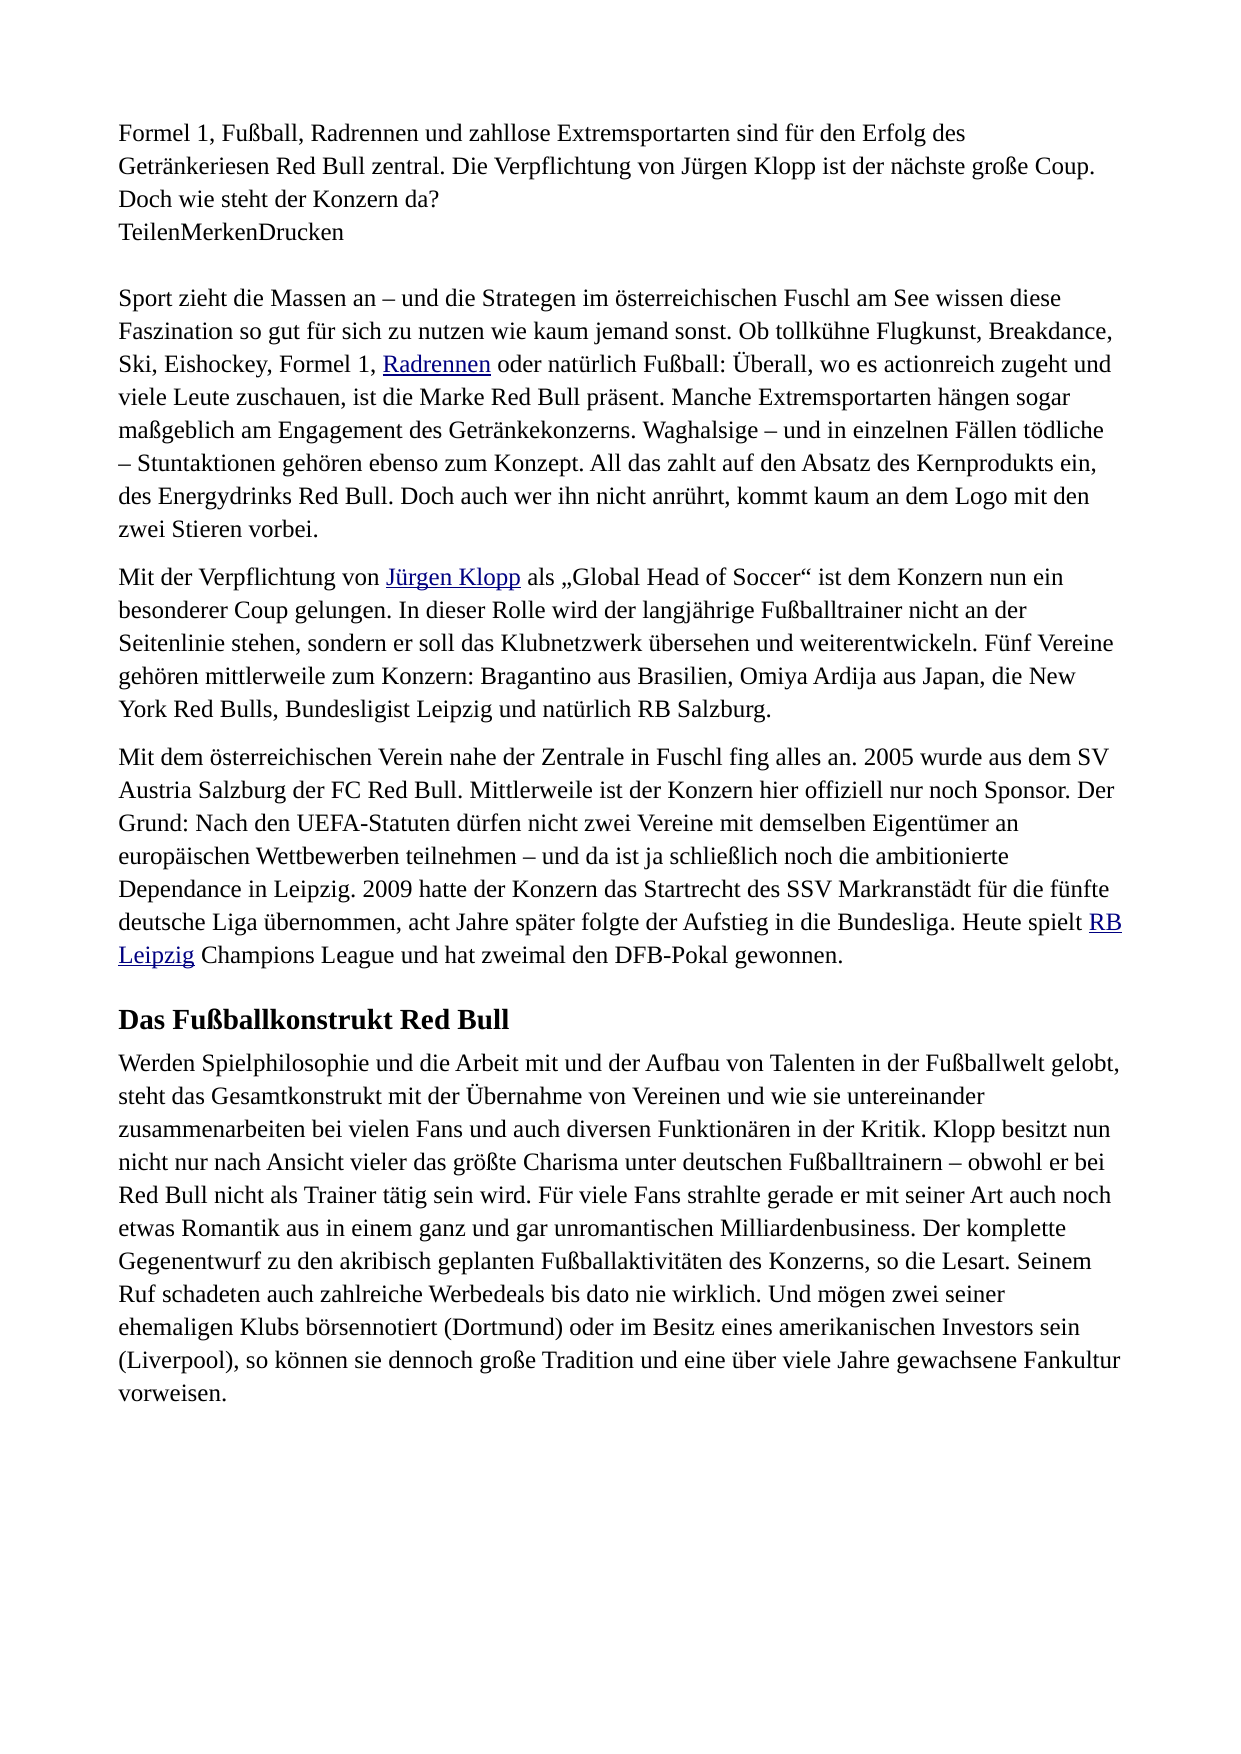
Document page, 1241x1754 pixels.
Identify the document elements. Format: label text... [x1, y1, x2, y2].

text Mit der Verpflichtung von Jürgen Klopp als „Global Head of Soccer“ ist dem Konzern nun ein besonderer Coup gelungen. In dieser Rolle wird der langjährige Fußballtrainer nicht an der Seitenlinie stehen, sondern er soll das Klubnetzwerk übersehen und weiterentwickeln. Fünf Vereine gehören mittlerweile zum Konzern: Bragantino aus Brasilien, Omiya Ardija aus Japan, die New York Red Bulls, Bundesligist Leipzig und natürlich RB Salzburg. [118, 562, 1122, 723]
subtitle Das Fußballkonstrukt Red Bull [118, 1002, 1122, 1036]
text TeilenMerkenDrucken [118, 217, 1122, 246]
text Sport zieht die Massen an – und die Strategen im österreichischen Fuschl am See wissen diese Faszination so gut für sich zu nutzen wie kaum jemand sonst. Ob tollkühne Flugkunst, Breakdance, Ski, Eishockey, Formel 1, Radrennen oder natürlich Fußball: Überall, wo es actionreich zugeht und viele Leute zuschauen, ist die Marke Red Bull präsent. Manche Extremsportarten hängen sogar maßgeblich am Engagement des Getränkekonzerns. Waghalsige – und in einzelnen Fällen tödliche – Stuntaktionen gehören ebenso zum Konzept. All das zahlt auf den Absatz des Kernprodukts ein, des Energydrinks Red Bull. Doch auch wer ihn nicht anrührt, kommt kaum an dem Logo mit den zwei Stieren vorbei. [118, 283, 1122, 543]
text Mit dem österreichischen Verein nahe der Zentrale in Fuschl fing alles an. 2005 wurde aus dem SV Austria Salzburg der FC Red Bull. Mittlerweile ist der Konzern hier offiziell nur noch Sponsor. Der Grund: Nach den UEFA-Statuten dürfen nicht zwei Vereine mit demselben Eigentümer an europäischen Wettbewerben teilnehmen – und da ist ja schließlich noch die ambitionierte Dependance in Leipzig. 2009 hatte der Konzern das Startrecht des SSV Markranstädt für die fünfte deutsche Liga übernommen, acht Jahre später folgte der Aufstieg in die Bundesliga. Heute spielt RB Leipzig Champions League und hat zweimal den DFB-Pokal gewonnen. [118, 742, 1122, 968]
text Formel 1, Fußball, Radrennen und zahllose Extremsportarten sind für den Erfolg des Getränkeriesen Red Bull zentral. Die Verpflichtung von Jürgen Klopp ist der nächste große Coup. Doch wie steht der Konzern da? [118, 118, 1122, 213]
text Werden Spielphilosophie und die Arbeit mit und der Aufbau von Talenten in der Fußballwelt gelobt, steht das Gesamtkonstrukt mit der Übernahme von Vereinen und wie sie untereinander zusammenarbeiten bei vielen Fans und auch diversen Funktionären in der Kritik. Klopp besitzt nun nicht nur nach Ansicht vieler das größte Charisma unter deutschen Fußballtrainern – obwohl er bei Red Bull nicht als Trainer tätig sein wird. Für viele Fans strahlte gerade er mit seiner Art auch noch etwas Romantik aus in einem ganz und gar unromantischen Milliardenbusiness. Der komplette Gegenentwurf zu den akribisch geplanten Fußballaktivitäten des Konzerns, so die Lesart. Seinem Ruf schadeten auch zahlreiche Werbe­deals bis dato nie wirklich. Und mögen zwei seiner ehemaligen Klubs börsennotiert (Dortmund) oder im Besitz eines amerikanischen Investors sein (Liverpool), so können sie dennoch große Tradition und eine über viele Jahre gewachsene Fankultur vorweisen. [118, 1048, 1122, 1407]
